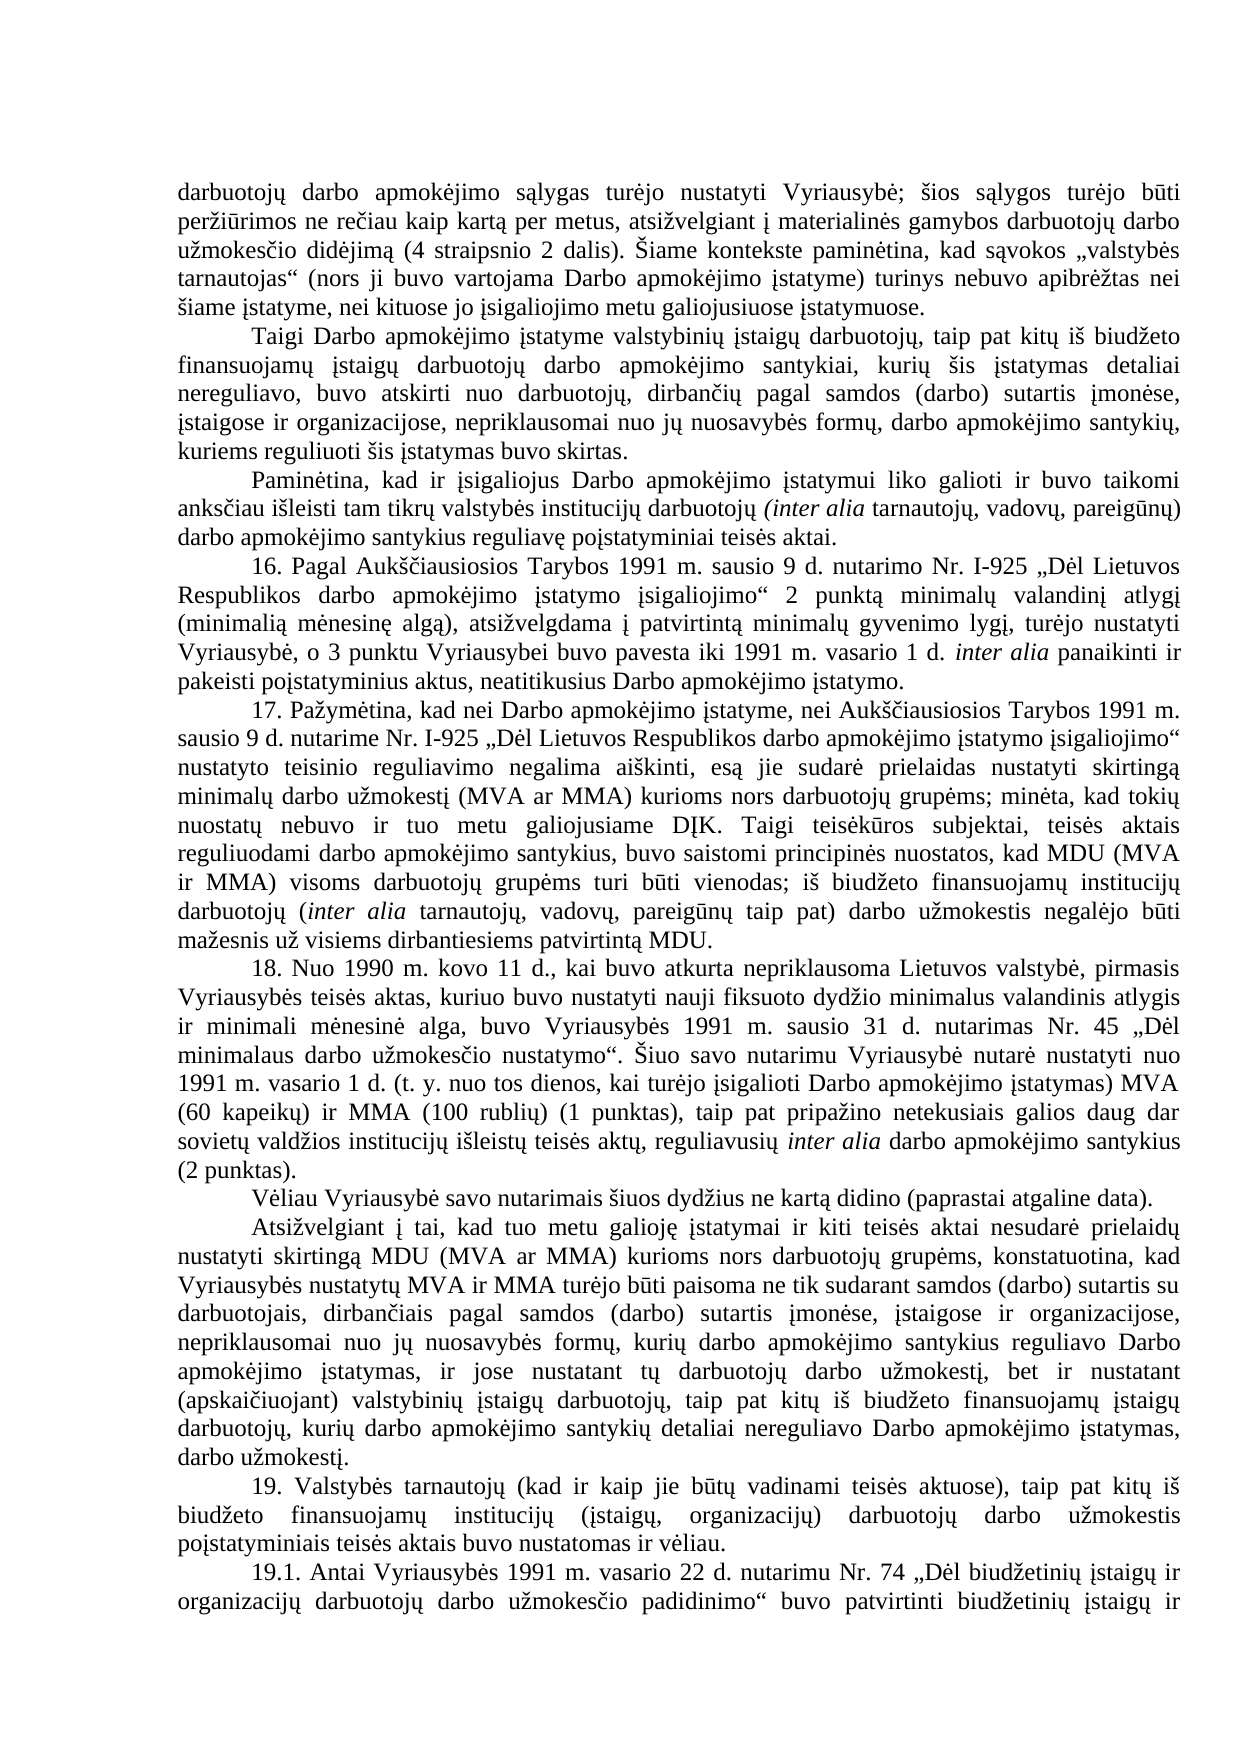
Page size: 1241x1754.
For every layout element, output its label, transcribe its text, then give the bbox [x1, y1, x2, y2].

text 18. Nuo 1990 m. kovo 11 d., kai buvo atkurta nepriklausoma Lietuvos valstybė, pirmasis Vyriausybės teisės aktas, kuriuo buvo nustatyti nauji fiksuoto dydžio minimalus valandinis atlygis ir minimali mėnesinė alga, buvo Vyriausybės 1991 m. sausio 31 d. nutarimas Nr. 45 „Dėl minimalaus darbo užmokesčio nustatymo“. Šiuo savo nutarimu Vyriausybė nutarė nustatyti nuo 1991 m. vasario 1 d. (t. y. nuo tos dienos, kai turėjo įsigalioti Darbo apmokėjimo įstatymas) MVA (60 kapeikų) ir MMA (100 rublių) (1 punktas), taip pat pripažino netekusiais galios daug dar sovietų valdžios institucijų išleistų teisės aktų, reguliavusių inter alia darbo apmokėjimo santykius (2 punktas). [177, 953, 1181, 1183]
text Paminėtina, kad ir įsigaliojus Darbo apmokėjimo įstatymui liko galioti ir buvo taikomi anksčiau išleisti tam tikrų valstybės institucijų darbuotojų (inter alia tarnautojų, vadovų, pareigūnų) darbo apmokėjimo santykius reguliavę poįstatyminiai teisės aktai. [177, 465, 1181, 551]
text darbuotojų darbo apmokėjimo sąlygas turėjo nustatyti Vyriausybė; šios sąlygos turėjo būti peržiūrimos ne rečiau kaip kartą per metus, atsižvelgiant į materialinės gamybos darbuotojų darbo užmokesčio didėjimą (4 straipsnio 2 dalis). Šiame kontekste paminėtina, kad sąvokos „valstybės tarnautojas“ (nors ji buvo vartojama Darbo apmokėjimo įstatyme) turinys nebuvo apibrėžtas nei šiame įstatyme, nei kituose jo įsigaliojimo metu galiojusiuose įstatymuose. [177, 177, 1181, 321]
text 17. Pažymėtina, kad nei Darbo apmokėjimo įstatyme, nei Aukščiausiosios Tarybos 1991 m. sausio 9 d. nutarime Nr. I-925 „Dėl Lietuvos Respublikos darbo apmokėjimo įstatymo įsigaliojimo“ nustatyto teisinio reguliavimo negalima aiškinti, esą jie sudarė prielaidas nustatyti skirtingą minimalų darbo užmokestį (MVA ar MMA) kurioms nors darbuotojų grupėms; minėta, kad tokių nuostatų nebuvo ir tuo metu galiojusiame DĮK. Taigi teisėkūros subjektai, teisės aktais reguliuodami darbo apmokėjimo santykius, buvo saistomi principinės nuostatos, kad MDU (MVA ir MMA) visoms darbuotojų grupėms turi būti vienodas; iš biudžeto finansuojamų institucijų darbuotojų (inter alia tarnautojų, vadovų, pareigūnų taip pat) darbo užmokestis negalėjo būti mažesnis už visiems dirbantiesiems patvirtintą MDU. [177, 695, 1181, 953]
text 19. Valstybės tarnautojų (kad ir kaip jie būtų vadinami teisės aktuose), taip pat kitų iš biudžeto finansuojamų institucijų (įstaigų, organizacijų) darbuotojų darbo užmokestis poįstatyminiais teisės aktais buvo nustatomas ir vėliau. [177, 1471, 1181, 1557]
text 16. Pagal Aukščiausiosios Tarybos 1991 m. sausio 9 d. nutarimo Nr. I-925 „Dėl Lietuvos Respublikos darbo apmokėjimo įstatymo įsigaliojimo“ 2 punktą minimalų valandinį atlygį (minimalią mėnesinę algą), atsižvelgdama į patvirtintą minimalų gyvenimo lygį, turėjo nustatyti Vyriausybė, o 3 punktu Vyriausybei buvo pavesta iki 1991 m. vasario 1 d. inter alia panaikinti ir pakeisti poįstatyminius aktus, neatitikusius Darbo apmokėjimo įstatymo. [177, 551, 1181, 695]
text Taigi Darbo apmokėjimo įstatyme valstybinių įstaigų darbuotojų, taip pat kitų iš biudžeto finansuojamų įstaigų darbuotojų darbo apmokėjimo santykiai, kurių šis įstatymas detaliai nereguliavo, buvo atskirti nuo darbuotojų, dirbančių pagal samdos (darbo) sutartis įmonėse, įstaigose ir organizacijose, nepriklausomai nuo jų nuosavybės formų, darbo apmokėjimo santykių, kuriems reguliuoti šis įstatymas buvo skirtas. [177, 321, 1181, 465]
text 19.1. Antai Vyriausybės 1991 m. vasario 22 d. nutarimu Nr. 74 „Dėl biudžetinių įstaigų ir organizacijų darbuotojų darbo užmokesčio padidinimo“ buvo patvirtinti biudžetinių įstaigų ir [177, 1557, 1181, 1615]
text Atsižvelgiant į tai, kad tuo metu galioję įstatymai ir kiti teisės aktai nesudarė prielaidų nustatyti skirtingą MDU (MVA ar MMA) kurioms nors darbuotojų grupėms, konstatuotina, kad Vyriausybės nustatytų MVA ir MMA turėjo būti paisoma ne tik sudarant samdos (darbo) sutartis su darbuotojais, dirbančiais pagal samdos (darbo) sutartis įmonėse, įstaigose ir organizacijose, nepriklausomai nuo jų nuosavybės formų, kurių darbo apmokėjimo santykius reguliavo Darbo apmokėjimo įstatymas, ir jose nustatant tų darbuotojų darbo užmokestį, bet ir nustatant (apskaičiuojant) valstybinių įstaigų darbuotojų, taip pat kitų iš biudžeto finansuojamų įstaigų darbuotojų, kurių darbo apmokėjimo santykių detaliai nereguliavo Darbo apmokėjimo įstatymas, darbo užmokestį. [177, 1212, 1181, 1471]
text Vėliau Vyriausybė savo nutarimais šiuos dydžius ne kartą didino (paprastai atgaline data). [177, 1183, 1181, 1212]
